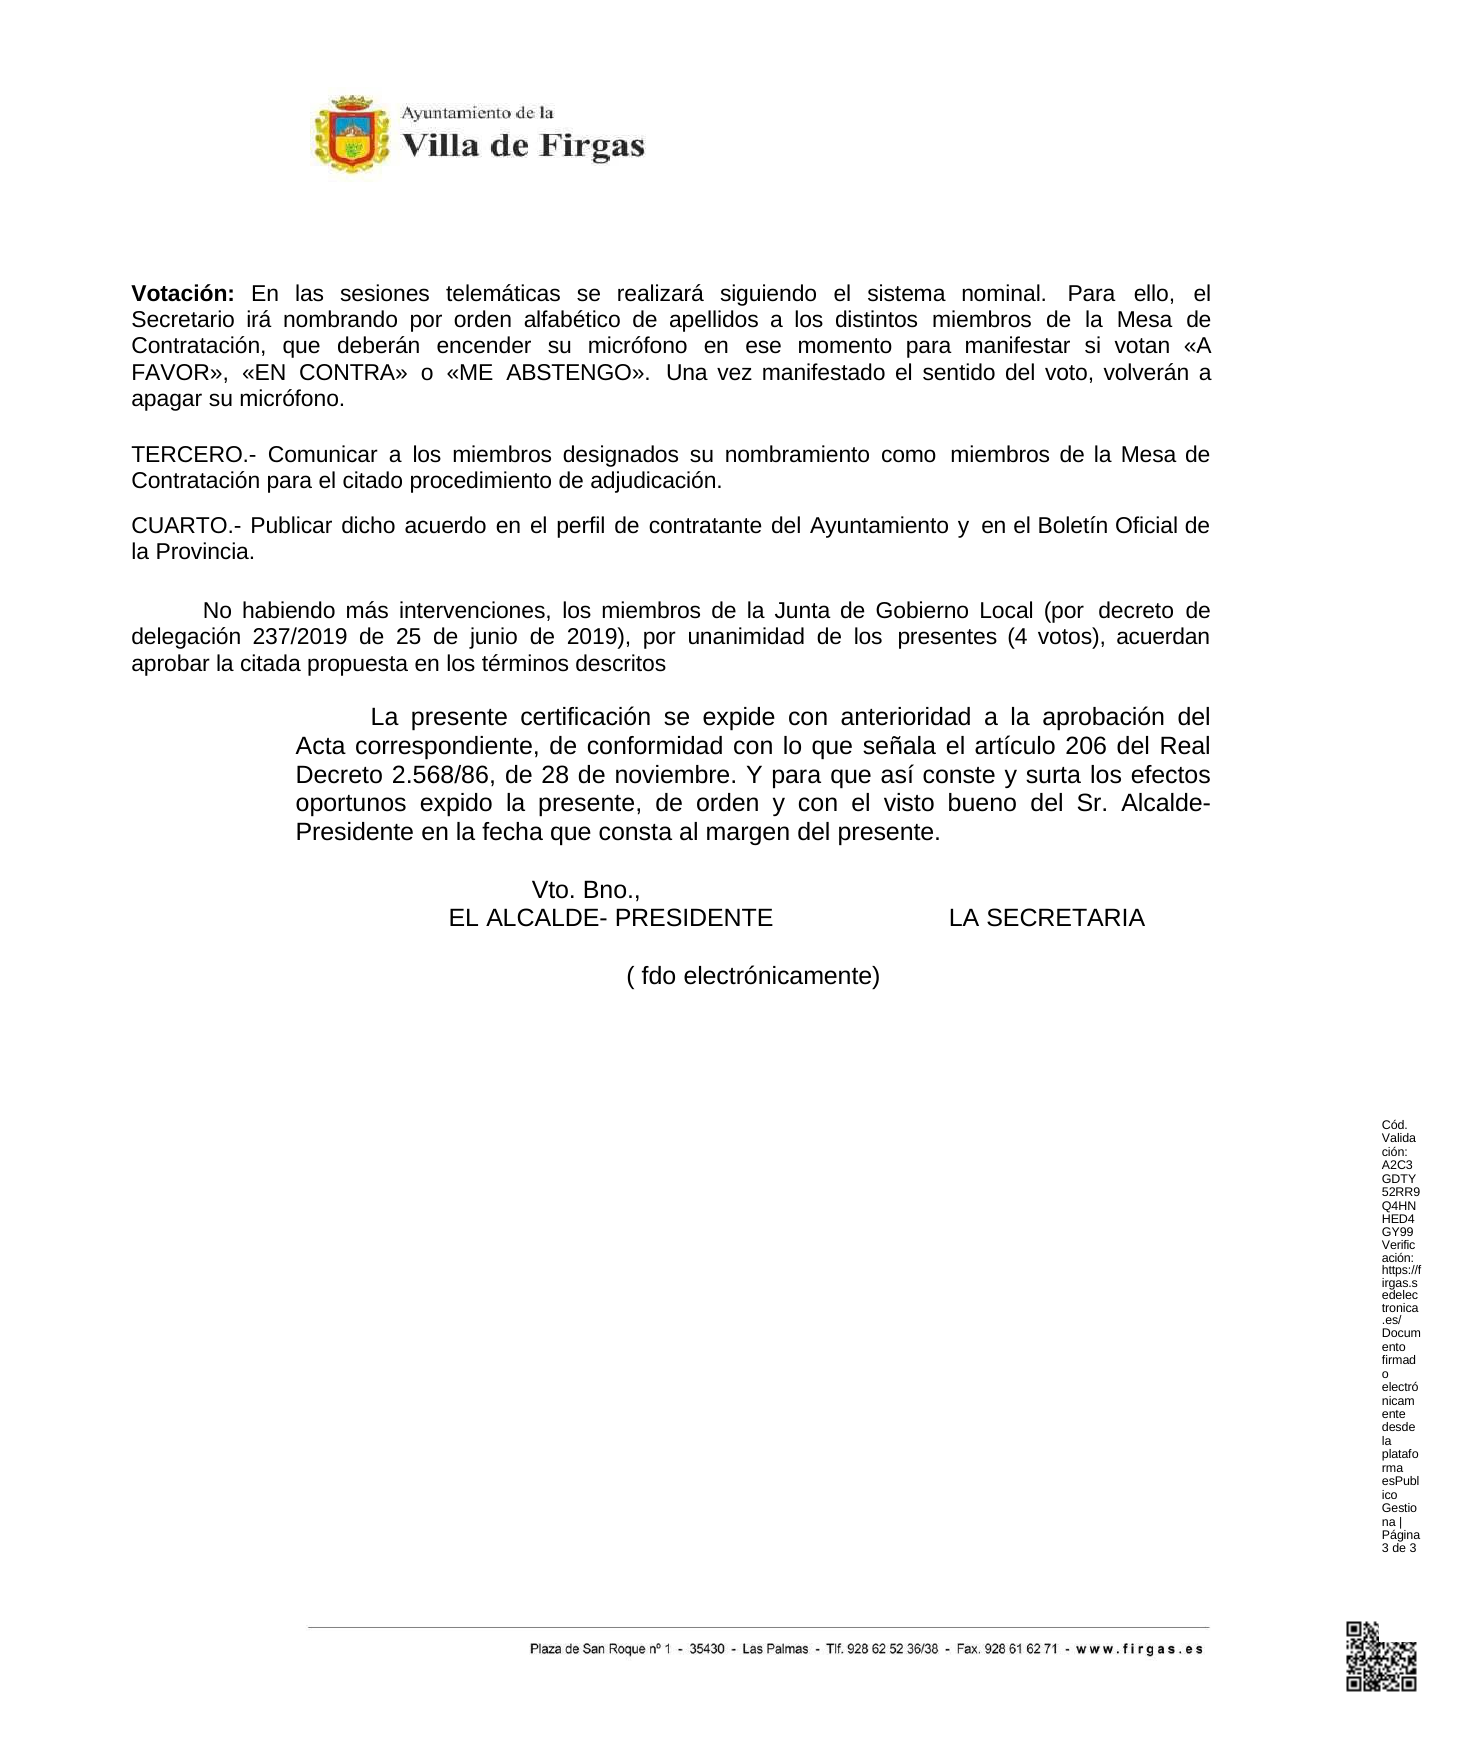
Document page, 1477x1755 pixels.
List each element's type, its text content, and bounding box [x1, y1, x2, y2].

text EL ALCALDE- PRESIDENTE LA SECRETARIA [448, 903, 1430, 932]
subtitle La presente certificación se expide con anterioridad a la aprobación del Acta correspondiente, de conformidad con lo que señala el artículo 206 del Real Decreto 2.568/86, de 28 de noviembre. Y para que así conste y surta los efectos oportunos expido la presente, de orden y con el visto bueno del Sr. Alcalde- Presidente en la fecha que consta al margen del presente. [295, 702, 1211, 846]
subtitle ( fdo electrónicamente) [131, 961, 1375, 989]
text Cód. Validación: A2C3GDTY52RR9Q4HNHED4GY99 [1382, 1119, 1421, 1239]
text CUARTO.- Publicar dicho acuerdo en el perfil de contratante del Ayuntamiento y en el Boletín Oficial de la Provincia. [131, 512, 1212, 564]
text Verificación: https://firgas.sedelectronica.es/ [1382, 1239, 1421, 1327]
text TERCERO.- Comunicar a los miembros designados su nombramiento como miembros de la Mesa de Contratación para el citado procedimiento de adjudicación. [131, 441, 1211, 493]
text Votación: En las sesiones telemáticas se realizará siguiendo el sistema nominal. Para ello, el Secretario irá nombrando por orden alfabético de apellidos a los distintos miembros de la Mesa de Contratación, que deberán encender su micrófono en ese momento para manifestar si votan «A FAVOR», «EN CONTRA» o «ME ABSTENGO». Una vez manifestado el sentido del voto, volverán a apagar su micrófono. [131, 279, 1212, 411]
subtitle [1379, 1118, 1421, 1642]
text No habiendo más intervenciones, los miembros de la Junta de Gobierno Local (por decreto de delegación 237/2019 de 25 de junio de 2019), por unanimidad de los presentes (4 votos), acuerdan aprobar la citada propuesta en los términos descritos [131, 597, 1211, 676]
text Vto. Bno., [532, 874, 1430, 903]
text Documento firmado electrónicamente desde la plataforma esPublico Gestiona | Página 3 de 3 [1382, 1327, 1421, 1556]
